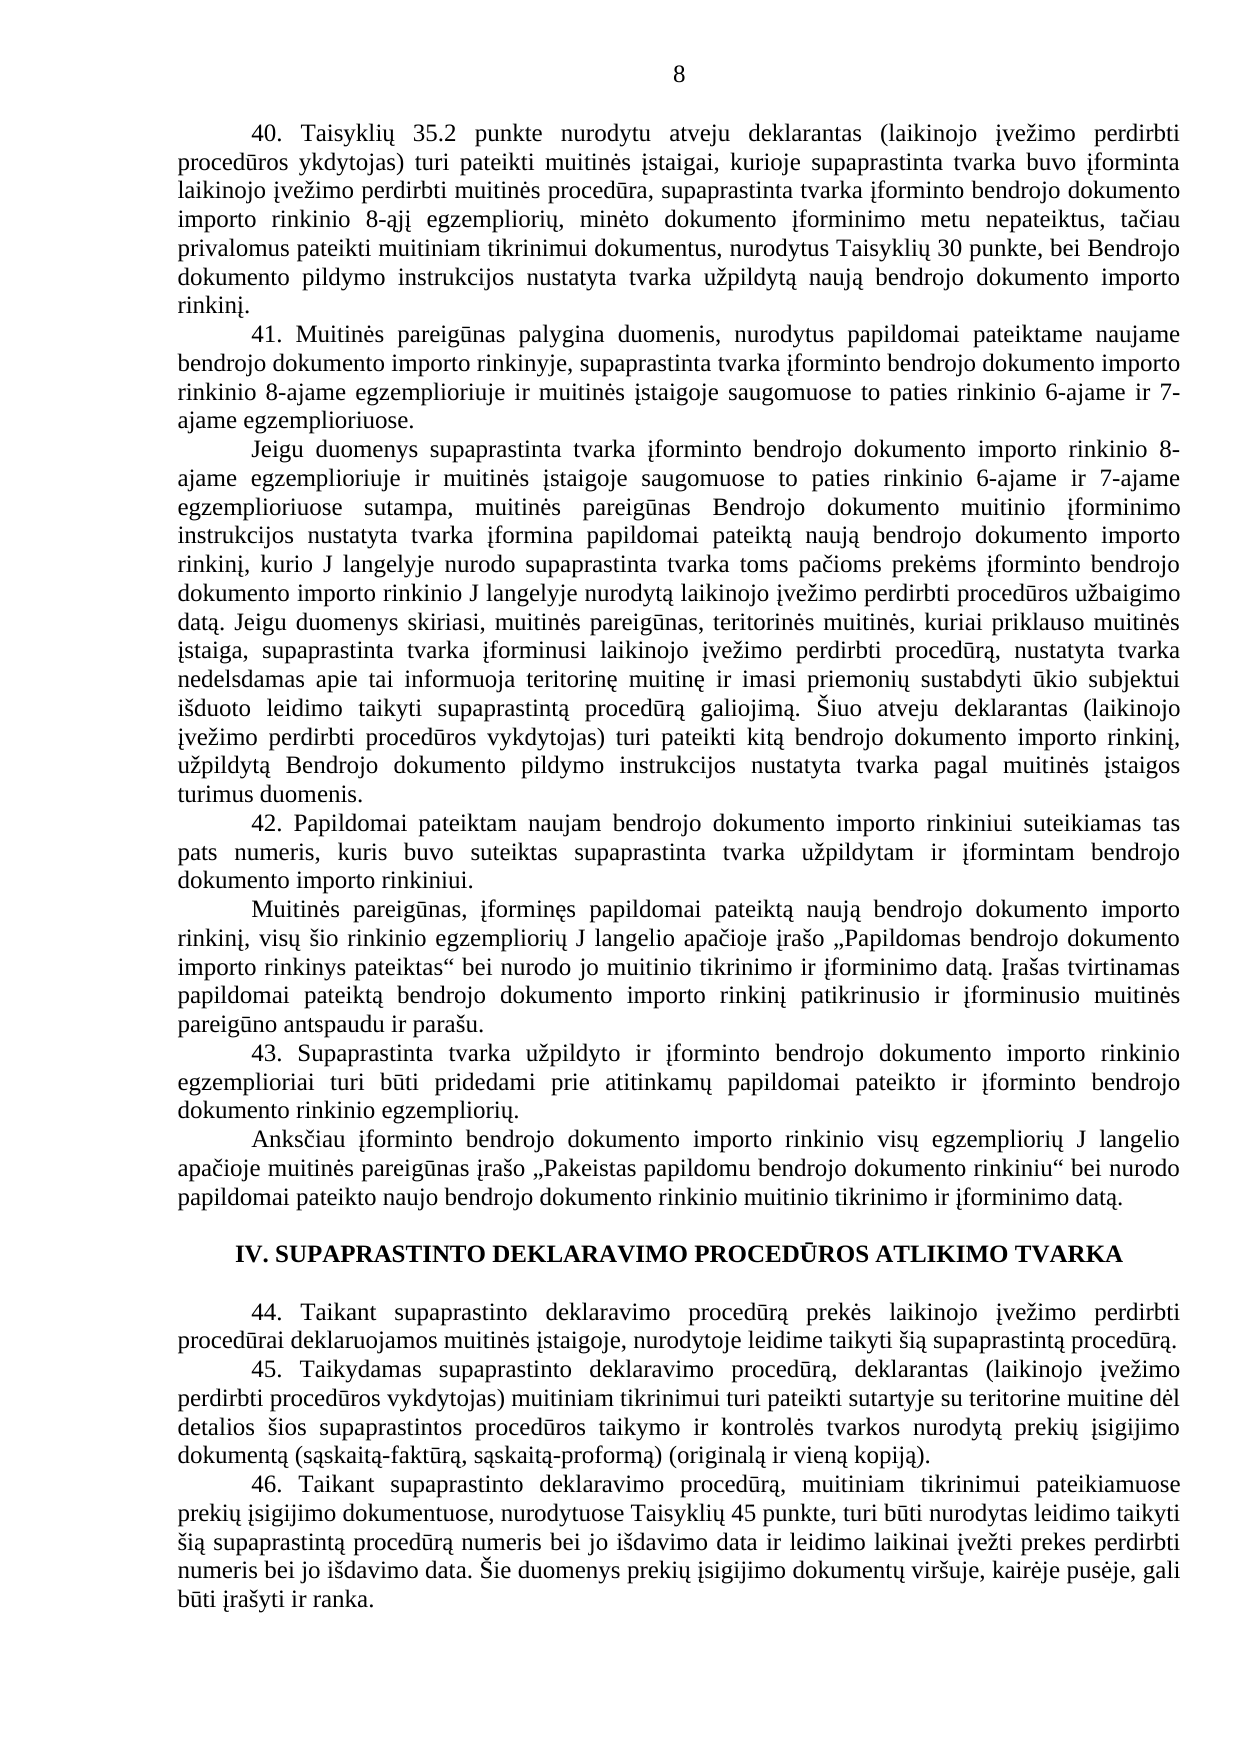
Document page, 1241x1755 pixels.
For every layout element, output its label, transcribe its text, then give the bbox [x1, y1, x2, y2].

text 44. Taikant supaprastinto deklaravimo procedūrą prekės laikinojo įvežimo perdirbti procedūrai deklaruojamos muitinės įstaigoje, nurodytoje leidime taikyti šią supaprastintą procedūrą. [177, 1297, 1181, 1354]
text 41. Muitinės pareigūnas palygina duomenis, nurodytus papildomai pateiktame naujame bendrojo dokumento importo rinkinyje, supaprastinta tvarka įforminto bendrojo dokumento importo rinkinio 8-ajame egzemplioriuje ir muitinės įstaigoje saugomuose to paties rinkinio 6-ajame ir 7-ajame egzemplioriuose. [177, 319, 1181, 434]
text 40. Taisyklių 35.2 punkte nurodytu atveju deklarantas (laikinojo įvežimo perdirbti procedūros ykdytojas) turi pateikti muitinės įstaigai, kurioje supaprastinta tvarka buvo įforminta laikinojo įvežimo perdirbti muitinės procedūra, supaprastinta tvarka įforminto bendrojo dokumento importo rinkinio 8-ąjį egzempliorių, minėto dokumento įforminimo metu nepateiktus, tačiau privalomus pateikti muitiniam tikrinimui dokumentus, nurodytus Taisyklių 30 punkte, bei Bendrojo dokumento pildymo instrukcijos nustatyta tvarka užpildytą naują bendrojo dokumento importo rinkinį. [177, 118, 1181, 319]
text Jeigu duomenys supaprastinta tvarka įforminto bendrojo dokumento importo rinkinio 8-ajame egzemplioriuje ir muitinės įstaigoje saugomuose to paties rinkinio 6-ajame ir 7-ajame egzemplioriuose sutampa, muitinės pareigūnas Bendrojo dokumento muitinio įforminimo instrukcijos nustatyta tvarka įformina papildomai pateiktą naują bendrojo dokumento importo rinkinį, kurio J langelyje nurodo supaprastinta tvarka toms pačioms prekėms įforminto bendrojo dokumento importo rinkinio J langelyje nurodytą laikinojo įvežimo perdirbti procedūros užbaigimo datą. Jeigu duomenys skiriasi, muitinės pareigūnas, teritorinės muitinės, kuriai priklauso muitinės įstaiga, supaprastinta tvarka įforminusi laikinojo įvežimo perdirbti procedūrą, nustatyta tvarka nedelsdamas apie tai informuoja teritorinę muitinę ir imasi priemonių sustabdyti ūkio subjektui išduoto leidimo taikyti supaprastintą procedūrą galiojimą. Šiuo atveju deklarantas (laikinojo įvežimo perdirbti procedūros vykdytojas) turi pateikti kitą bendrojo dokumento importo rinkinį, užpildytą Bendrojo dokumento pildymo instrukcijos nustatyta tvarka pagal muitinės įstaigos turimus duomenis. [177, 434, 1181, 808]
text 43. Supaprastinta tvarka užpildyto ir įforminto bendrojo dokumento importo rinkinio egzemplioriai turi būti pridedami prie atitinkamų papildomai pateikto ir įforminto bendrojo dokumento rinkinio egzempliorių. [177, 1038, 1181, 1124]
text 46. Taikant supaprastinto deklaravimo procedūrą, muitiniam tikrinimui pateikiamuose prekių įsigijimo dokumentuose, nurodytuose Taisyklių 45 punkte, turi būti nurodytas leidimo taikyti šią supaprastintą procedūrą numeris bei jo išdavimo data ir leidimo laikinai įvežti prekes perdirbti numeris bei jo išdavimo data. Šie duomenys prekių įsigijimo dokumentų viršuje, kairėje pusėje, gali būti įrašyti ir ranka. [177, 1469, 1181, 1613]
text Anksčiau įforminto bendrojo dokumento importo rinkinio visų egzempliorių J langelio apačioje muitinės pareigūnas įrašo „Pakeistas papildomu bendrojo dokumento rinkiniu“ bei nurodo papildomai pateikto naujo bendrojo dokumento rinkinio muitinio tikrinimo ir įforminimo datą. [177, 1124, 1181, 1211]
text 45. Taikydamas supaprastinto deklaravimo procedūrą, deklarantas (laikinojo įvežimo perdirbti procedūros vykdytojas) muitiniam tikrinimui turi pateikti sutartyje su teritorine muitine dėl detalios šios supaprastintos procedūros taikymo ir kontrolės tvarkos nurodytą prekių įsigijimo dokumentą (sąskaitą-faktūrą, sąskaitą-proformą) (originalą ir vieną kopiją). [177, 1354, 1181, 1469]
text IV. SUPAPRASTINTO DEKLARAVIMO PROCEDŪROS ATLIKIMO TVARKA [177, 1239, 1181, 1268]
text Muitinės pareigūnas, įforminęs papildomai pateiktą naują bendrojo dokumento importo rinkinį, visų šio rinkinio egzempliorių J langelio apačioje įrašo „Papildomas bendrojo dokumento importo rinkinys pateiktas“ bei nurodo jo muitinio tikrinimo ir įforminimo datą. Įrašas tvirtinamas papildomai pateiktą bendrojo dokumento importo rinkinį patikrinusio ir įforminusio muitinės pareigūno antspaudu ir parašu. [177, 894, 1181, 1038]
text 42. Papildomai pateiktam naujam bendrojo dokumento importo rinkiniui suteikiamas tas pats numeris, kuris buvo suteiktas supaprastinta tvarka užpildytam ir įformintam bendrojo dokumento importo rinkiniui. [177, 808, 1181, 894]
